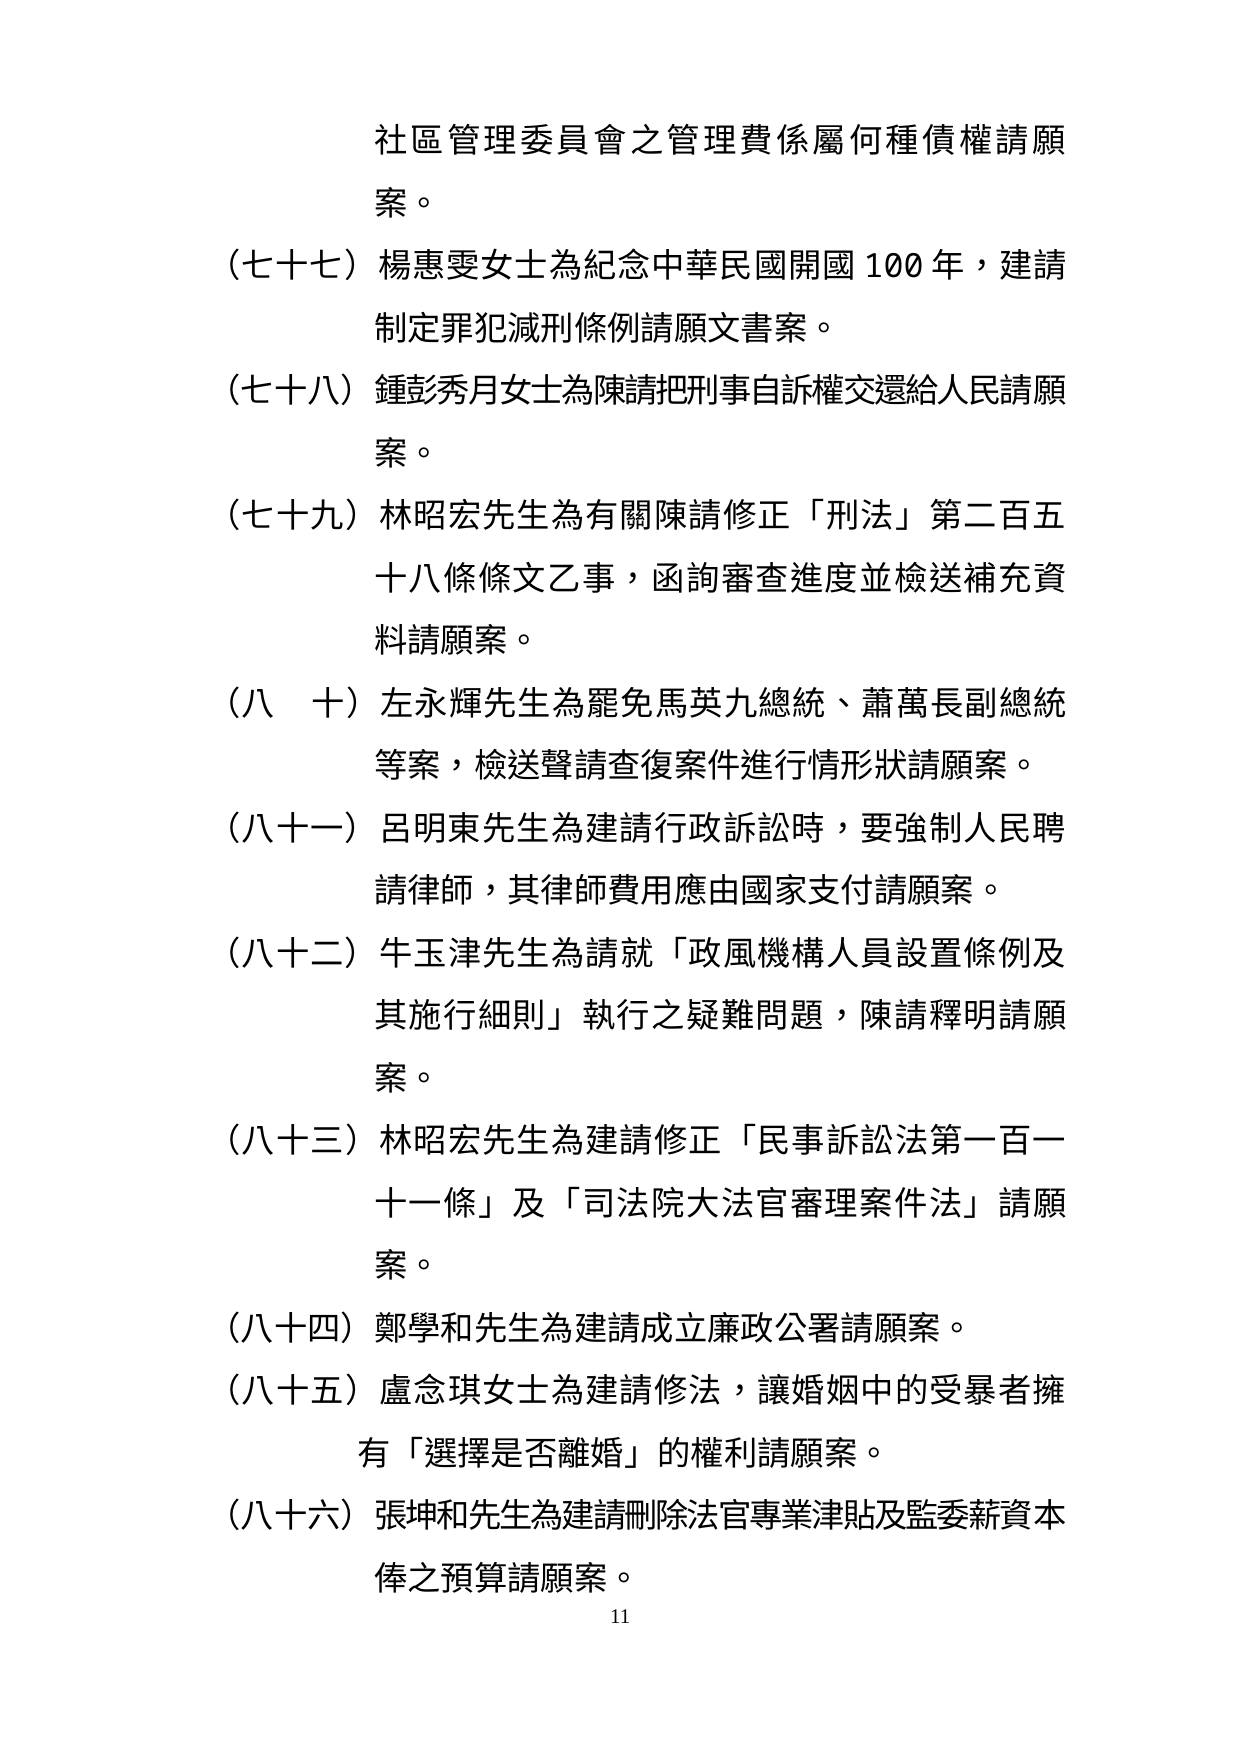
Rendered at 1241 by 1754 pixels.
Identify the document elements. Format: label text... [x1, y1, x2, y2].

table_cell 社區管理委員會之管理費係屬何種債權請願案。 [163, 96, 1078, 221]
table_cell （八十四）鄭學和先生為建請成立廉政公署請願案。 [163, 1284, 1078, 1346]
table_cell （七十八）鍾彭秀月女士為陳請把刑事自訴權交還給人民請願案。 [163, 346, 1078, 471]
table_cell （八十二）牛玉津先生為請就「政風機構人員設置條例及其施行細則」執行之疑難問題，陳請釋明請願案。 [163, 909, 1078, 1096]
table_cell （八十六）張坤和先生為建請刪除法官專業津貼及監委薪資本俸之預算請願案。 [163, 1471, 1078, 1596]
table_cell （八十三）林昭宏先生為建請修正「民事訴訟法第一百一十一條」及「司法院大法官審理案件法」請願案。 [163, 1096, 1078, 1284]
table_cell （八十五）盧念琪女士為建請修法，讓婚姻中的受暴者擁有「選擇是否離婚」的權利請願案。 [163, 1346, 1078, 1471]
table_cell （七十九）林昭宏先生為有關陳請修正「刑法」第二百五十八條條文乙事，函詢審查進度並檢送補充資料請願案。 [163, 471, 1078, 659]
table_cell （八 十）左永輝先生為罷免馬英九總統、蕭萬長副總統等案，檢送聲請查復案件進行情形狀請願案。 [163, 659, 1078, 784]
table_cell （八十一）呂明東先生為建請行政訴訟時，要強制人民聘請律師，其律師費用應由國家支付請願案。 [163, 784, 1078, 909]
table_cell （七十七）楊惠雯女士為紀念中華民國開國100年，建請制定罪犯減刑條例請願文書案。 [163, 221, 1078, 346]
